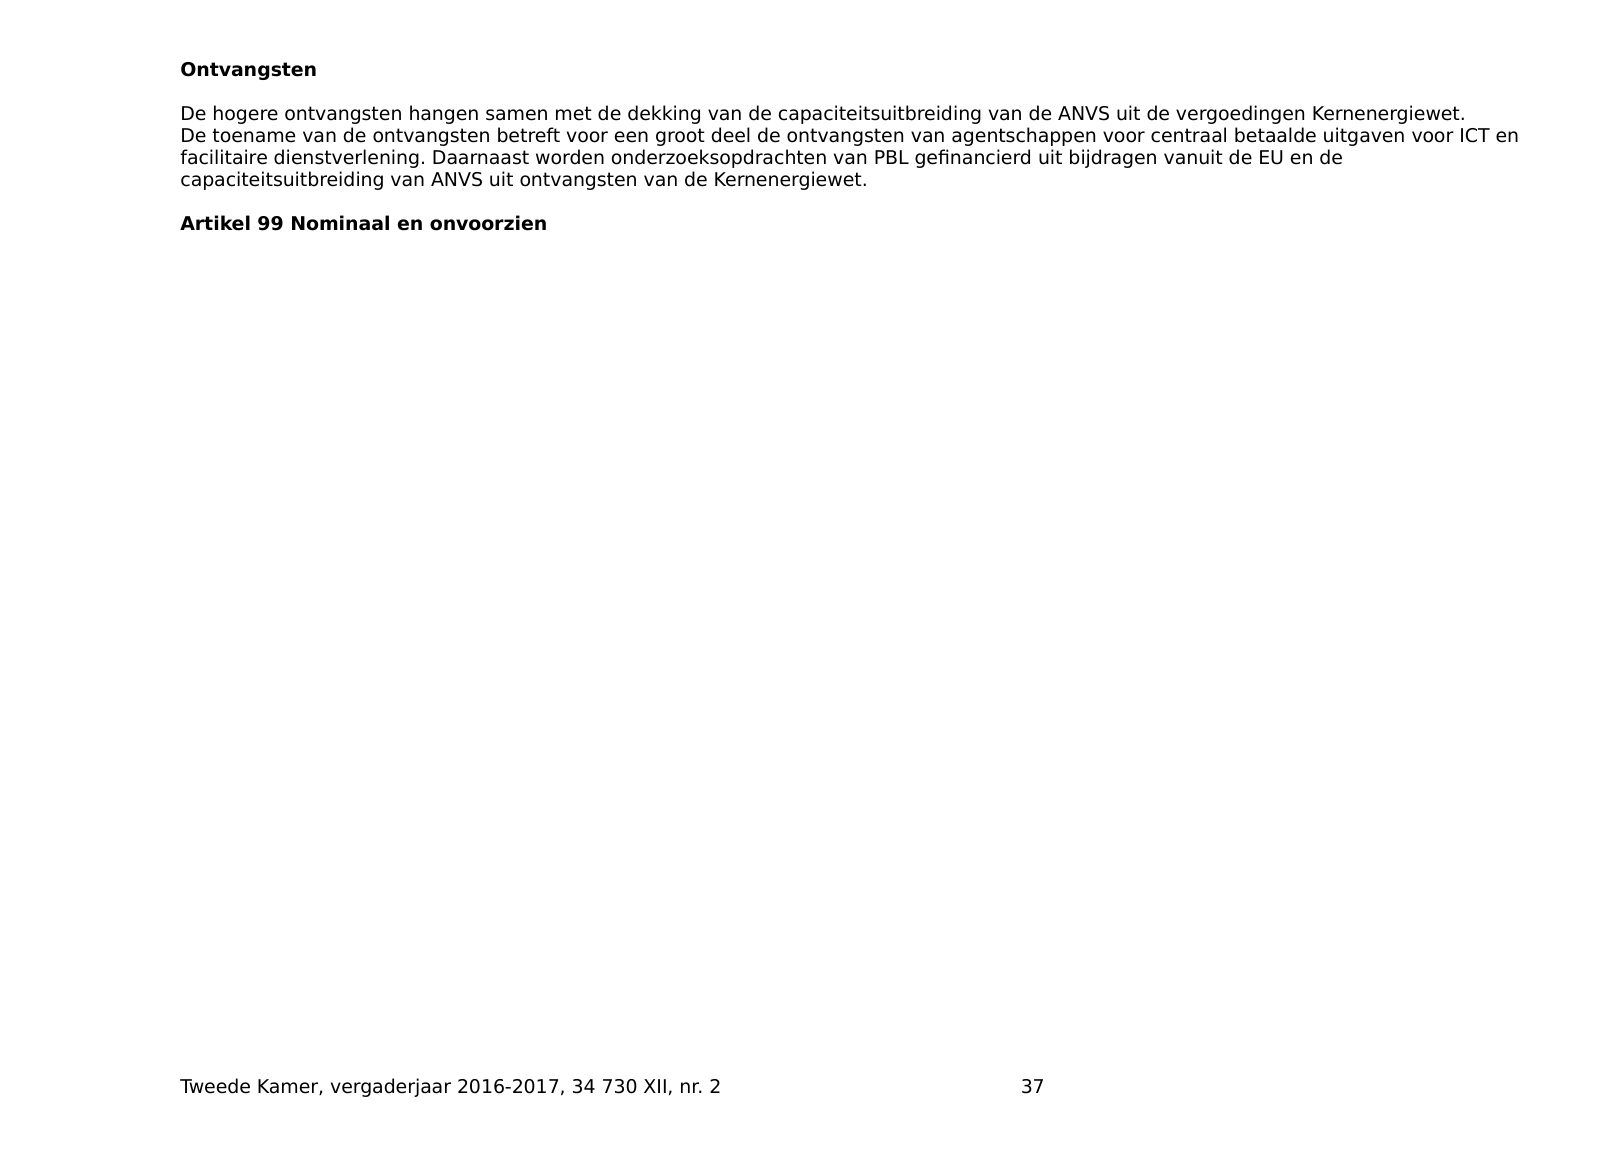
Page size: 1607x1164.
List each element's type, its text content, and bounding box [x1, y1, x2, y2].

subtitle Ontvangsten [180, 59, 1529, 81]
text De hogere ontvangsten hangen samen met de dekking van de capaciteitsuitbreiding van de ANVS uit de vergoedingen Kernenergiewet. [180, 103, 1529, 125]
subtitle Artikel 99 Nominaal en onvoorzien [180, 213, 1529, 235]
text De toename van de ontvangsten betreft voor een groot deel de ontvangsten van agentschappen voor centraal betaalde uitgaven voor ICT en facilitaire dienstverlening. Daarnaast worden onderzoeksopdrachten van PBL gefinancierd uit bijdragen vanuit de EU en de capaciteitsuitbreiding van ANVS uit ontvangsten van de Kernenergiewet. [180, 125, 1529, 191]
